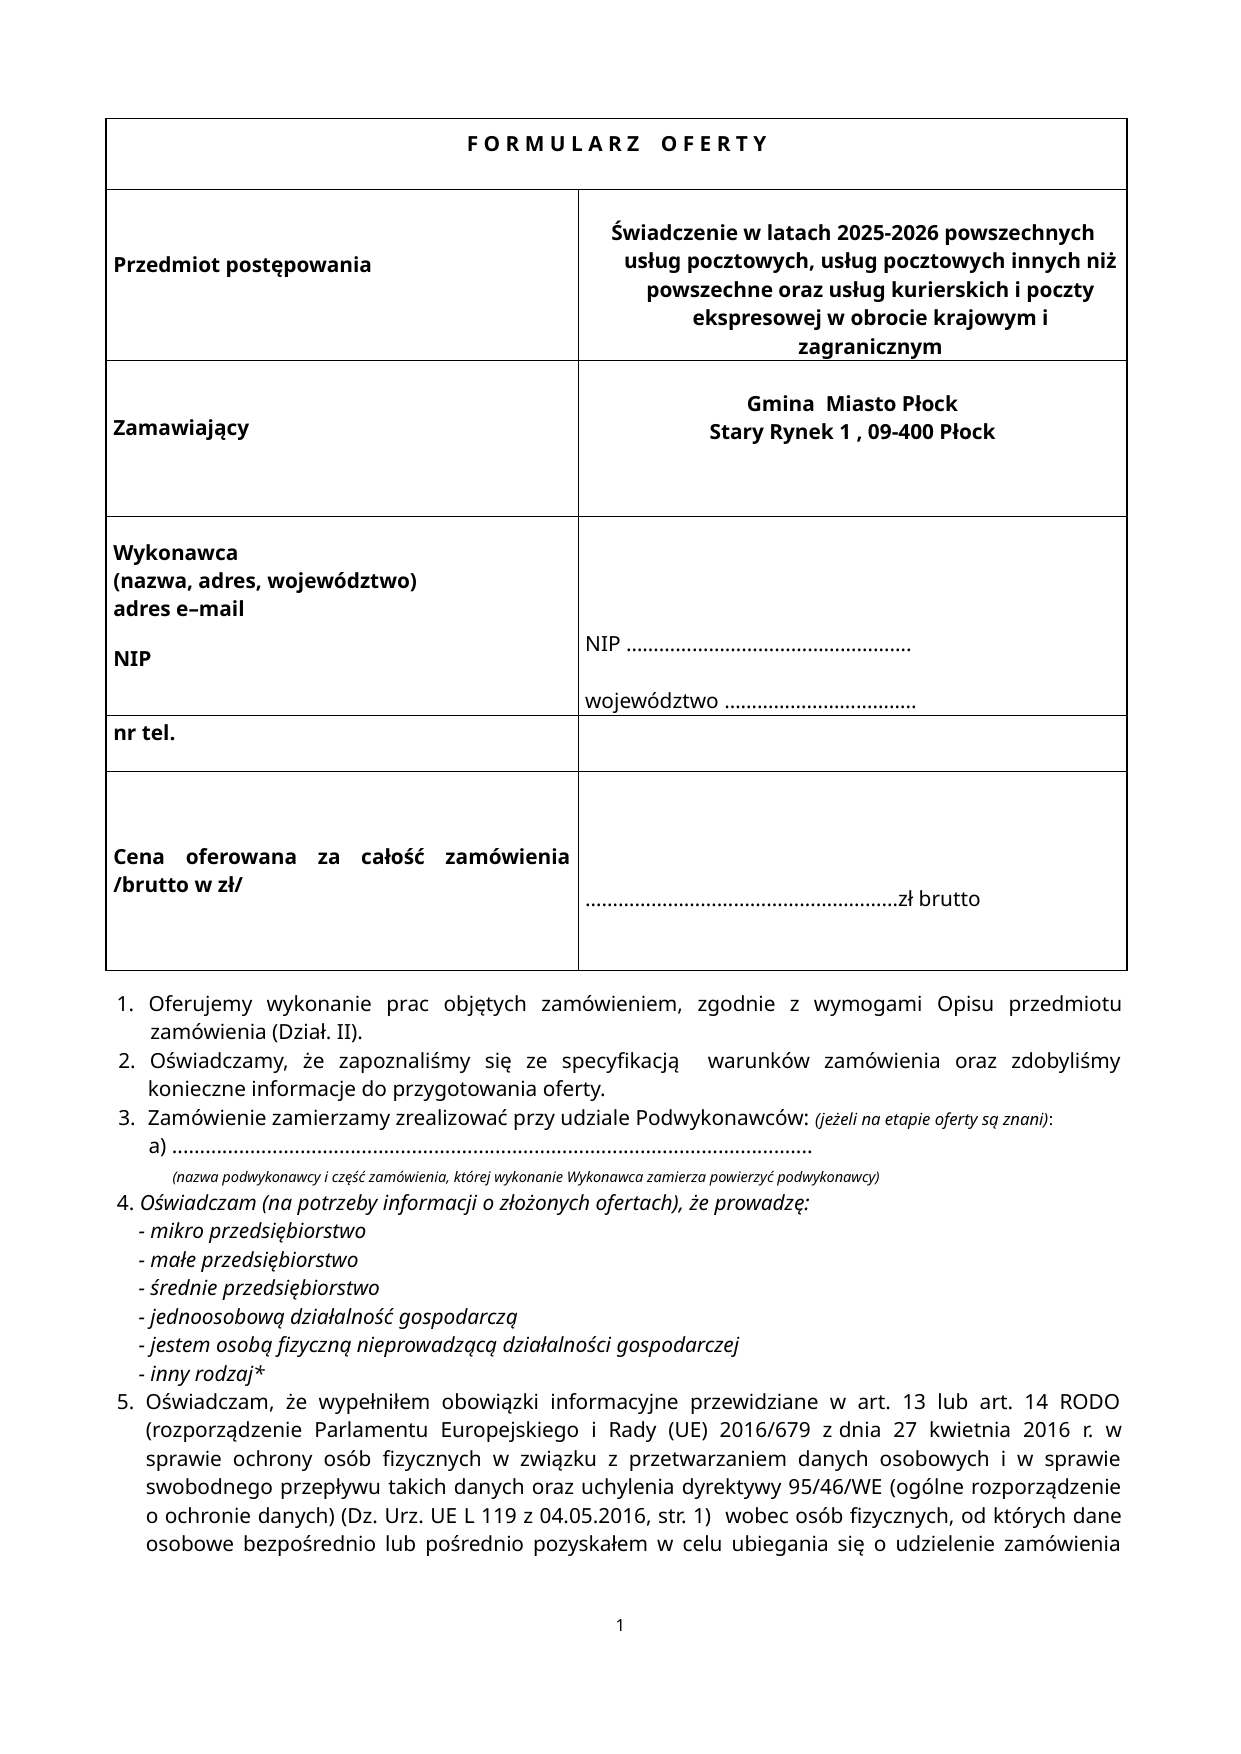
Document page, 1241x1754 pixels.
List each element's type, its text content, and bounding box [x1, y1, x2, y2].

table_cell Zamawiający [107, 361, 578, 516]
table_cell nr tel. [107, 716, 578, 771]
text - jednoosobową działalność gospodarczą [117, 1302, 1122, 1330]
text 4. Oświadczam (na potrzeby informacji o złożonych ofertach), że prowadzę: [117, 1188, 1122, 1217]
text 3. Zamówienie zamierzamy zrealizować przy udziale Podwykonawców: (jeżeli na etapie oferty są znani): [118, 1103, 1122, 1131]
text 2. Oświadczamy, że zapoznaliśmy się ze specyfikacją warunków zamówienia oraz zdobyliśmy konieczne informacje do przygotowania oferty. [118, 1046, 1122, 1103]
table_cell NIP ……………………………………………. województwo …………………………….. [579, 517, 1126, 715]
text - małe przedsiębiorstwo [117, 1245, 1122, 1273]
text - inny rodzaj* [117, 1359, 1122, 1387]
table_cell Cena oferowana za całość zamówienia /brutto w zł/ [107, 772, 578, 970]
text 5. Oświadczam, że wypełniłem obowiązki informacyjne przewidziane w art. 13 lub art. 14 RODO (rozporządzenie Parlamentu Europejskiego i Rady (UE) 2016/679 z dnia 27 kwietnia 2016 r. w sprawie ochrony osób fizycznych w związku z przetwarzaniem danych osobowych i w sprawie swobodnego przepływu takich danych oraz uchylenia dyrektywy 95/46/WE (ogólne rozporządzenie o ochronie danych) (Dz. Urz. UE L 119 z 04.05.2016, str. 1) wobec osób fizycznych, od których dane osobowe bezpośrednio lub pośrednio pozyskałem w celu ubiegania się o udzielenie zamówienia [117, 1387, 1122, 1558]
text - mikro przedsiębiorstwo [117, 1217, 1122, 1245]
text (nazwa podwykonawcy i część zamówienia, której wykonanie Wykonawca zamierza powierzyć podwykonawcy) [118, 1160, 1122, 1188]
table_cell …………………………………………………zł brutto [579, 772, 1126, 970]
text 1. Oferujemy wykonanie prac objętych zamówieniem, zgodnie z wymogami Opisu przedmiotu zamówienia (Dział. II). [116, 989, 1122, 1046]
table_header F O R M U L A R Z O F E R T Y [107, 119, 1126, 189]
text - jestem osobą fizyczną nieprowadzącą działalności gospodarczej [117, 1330, 1122, 1359]
table_cell [579, 716, 1126, 771]
text a) ................................................................................................................... [148, 1131, 1122, 1160]
table_cell Świadczenie w latach 2025-2026 powszechnych usług pocztowych, usług pocztowych innych niż powszechne oraz usług kurierskich i poczty ekspresowej w obrocie krajowym i zagranicznym [579, 190, 1126, 360]
table_cell Gmina Miasto Płock Stary Rynek 1 , 09-400 Płock [579, 361, 1126, 516]
table_cell Wykonawca (nazwa, adres, województwo) adres e–mail NIP [107, 517, 578, 715]
text - średnie przedsiębiorstwo [117, 1273, 1122, 1302]
table_cell Przedmiot postępowania [107, 190, 578, 360]
